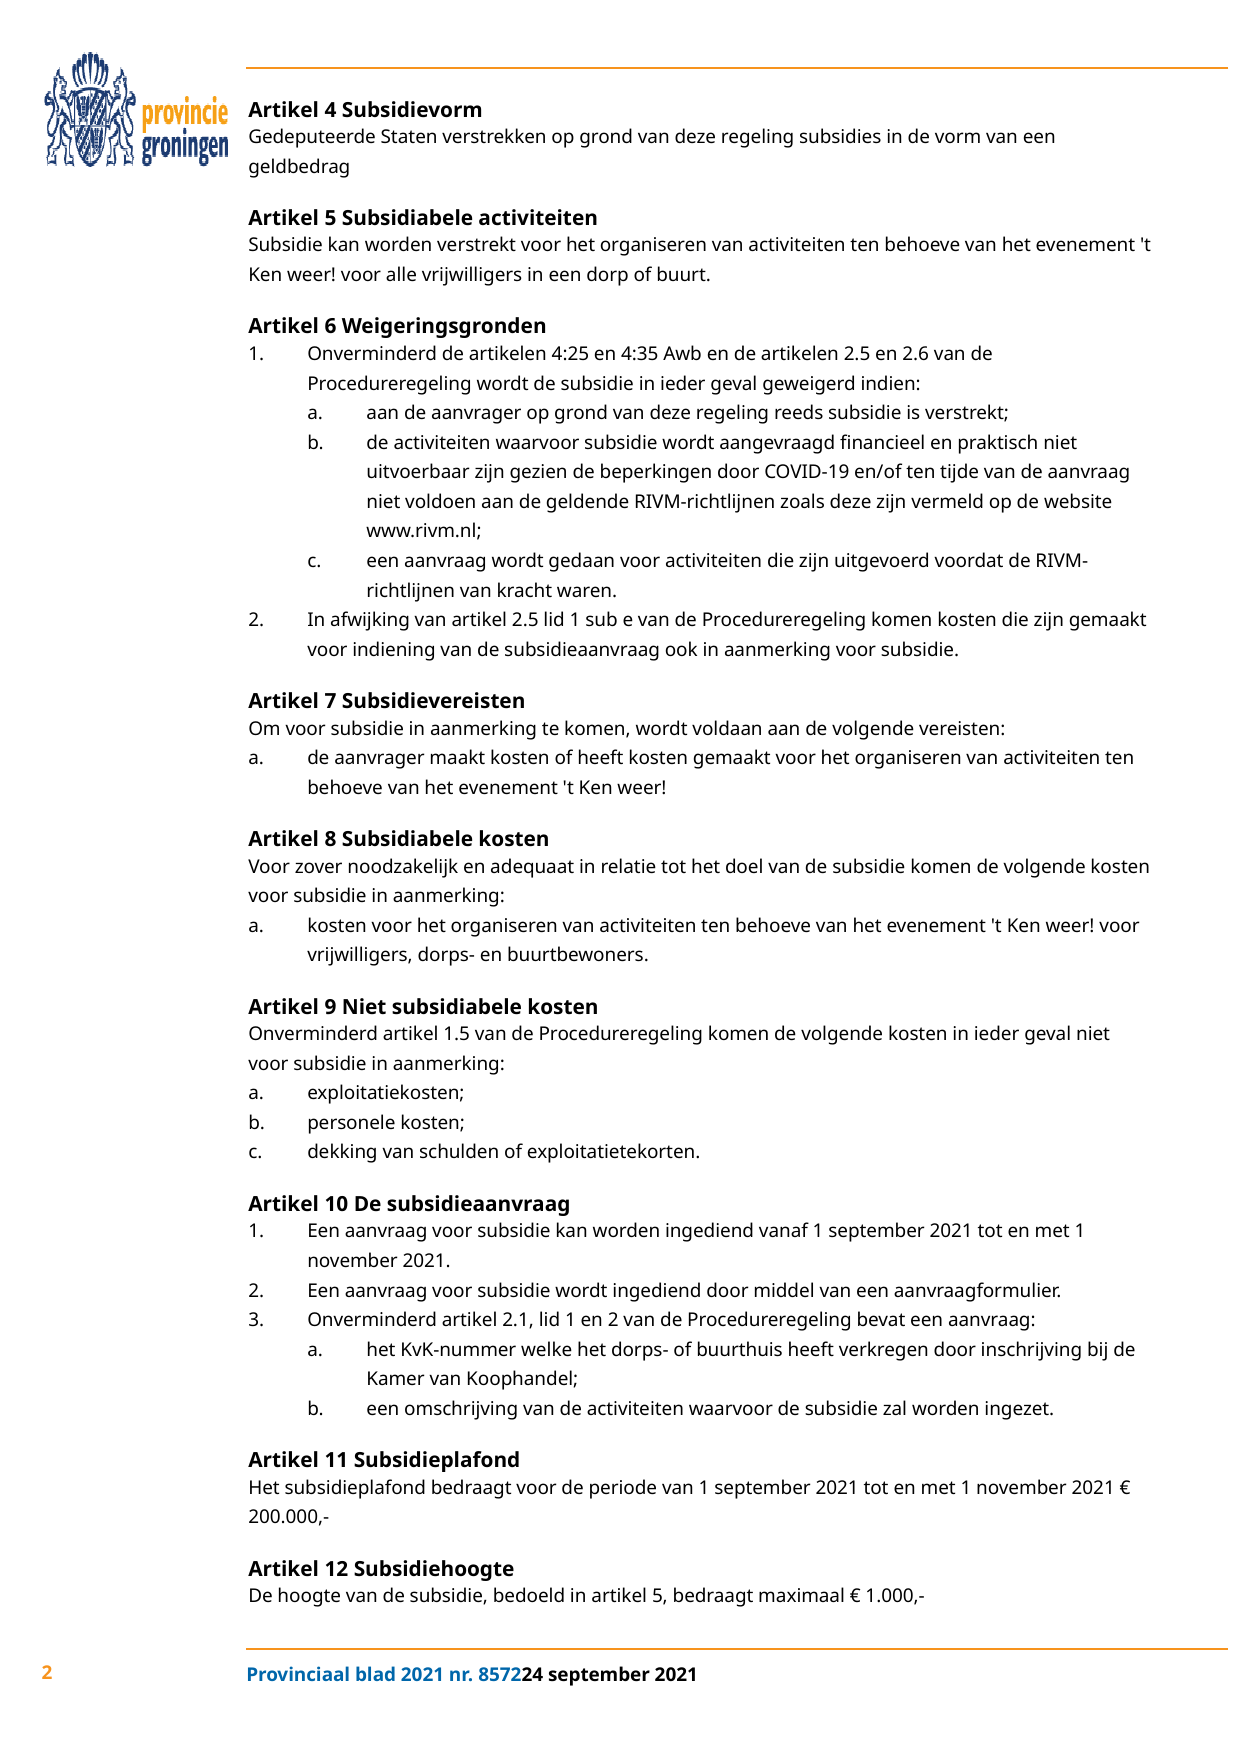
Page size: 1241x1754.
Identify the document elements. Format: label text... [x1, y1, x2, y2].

list In afwijking van artikel 2.5 lid 1 sub e van de Procedureregeling komen kosten die zijn gemaakt voor indiening van de subsidieaanvraag ook in aanmerking voor subsidie. [248, 606, 1152, 662]
list exploitatiekosten; [248, 1079, 1152, 1105]
text Artikel 10 De subsidieaanvraag [248, 1189, 1152, 1218]
list kosten voor het organiseren van activiteiten ten behoeve van het evenement 't Ken weer! voor vrijwilligers, dorps- en buurtbewoners. [248, 912, 1152, 967]
list Een aanvraag voor subsidie kan worden ingediend vanaf 1 september 2021 tot en met 1 november 2021. [248, 1218, 1152, 1273]
text Voor zover noodzakelijk en adequaat in relatie tot het doel van de subsidie komen de volgende kosten voor subsidie in aanmerking: [248, 853, 1152, 908]
text Het subsidieplafond bedraagt voor de periode van 1 september 2021 tot en met 1 november 2021 € 200.000,- [248, 1474, 1152, 1529]
text Artikel 7 Subsidievereisten [248, 686, 1152, 715]
text Artikel 4 Subsidievorm [248, 95, 1152, 123]
list aan de aanvrager op grond van deze regeling reeds subsidie is verstrekt; [307, 399, 1152, 425]
picture [41, 47, 231, 172]
text Artikel 9 Niet subsidiabele kosten [248, 992, 1152, 1020]
list Een aanvraag voor subsidie wordt ingediend door middel van een aanvraagformulier. [248, 1277, 1152, 1302]
list dekking van schulden of exploitatietekorten. [248, 1139, 1152, 1164]
list een aanvraag wordt gedaan voor activiteiten die zijn uitgevoerd voordat de RIVM-richtlijnen van kracht waren. [307, 547, 1152, 602]
list de aanvrager maakt kosten of heeft kosten gemaakt voor het organiseren van activiteiten ten behoeve van het evenement 't Ken weer! [248, 744, 1152, 800]
text Artikel 12 Subsidiehoogte [248, 1554, 1152, 1582]
text Om voor subsidie in aanmerking te komen, wordt voldaan aan de volgende vereisten: [248, 715, 1152, 741]
text Onverminderd artikel 1.5 van de Procedureregeling komen de volgende kosten in ieder geval niet voor subsidie in aanmerking: [248, 1020, 1152, 1076]
list Onverminderd de artikelen 4:25 en 4:35 Awb en de artikelen 2.5 en 2.6 van de Procedureregeling wordt de subsidie in ieder geval geweigerd indien: [248, 340, 1152, 395]
text Artikel 6 Weigeringsgronden [248, 312, 1152, 340]
text Artikel 11 Subsidieplafond [248, 1446, 1152, 1474]
text Artikel 5 Subsidiabele activiteiten [248, 203, 1152, 232]
list een omschrijving van de activiteiten waarvoor de subsidie zal worden ingezet. [307, 1395, 1152, 1421]
list Onverminderd artikel 2.1, lid 1 en 2 van de Procedureregeling bevat een aanvraag: [248, 1306, 1152, 1332]
text Subsidie kan worden verstrekt voor het organiseren van activiteiten ten behoeve van het evenement 't Ken weer! voor alle vrijwilligers in een dorp of buurt. [248, 232, 1152, 287]
text Artikel 8 Subsidiabele kosten [248, 824, 1152, 853]
list de activiteiten waarvoor subsidie wordt aangevraagd financieel en praktisch niet uitvoerbaar zijn gezien de beperkingen door COVID-19 en/of ten tijde van de aanvraag niet voldoen aan de geldende RIVM-richtlijnen zoals deze zijn vermeld op de website www.rivm.nl; [307, 429, 1152, 543]
text Gedeputeerde Staten verstrekken op grond van deze regeling subsidies in de vorm van een geldbedrag [248, 123, 1152, 178]
list personele kosten; [248, 1109, 1152, 1135]
text De hoogte van de subsidie, bedoeld in artikel 5, bedraagt maximaal € 1.000,- [248, 1582, 1152, 1608]
list het KvK-nummer welke het dorps- of buurthuis heeft verkregen door inschrijving bij de Kamer van Koophandel; [307, 1336, 1152, 1391]
